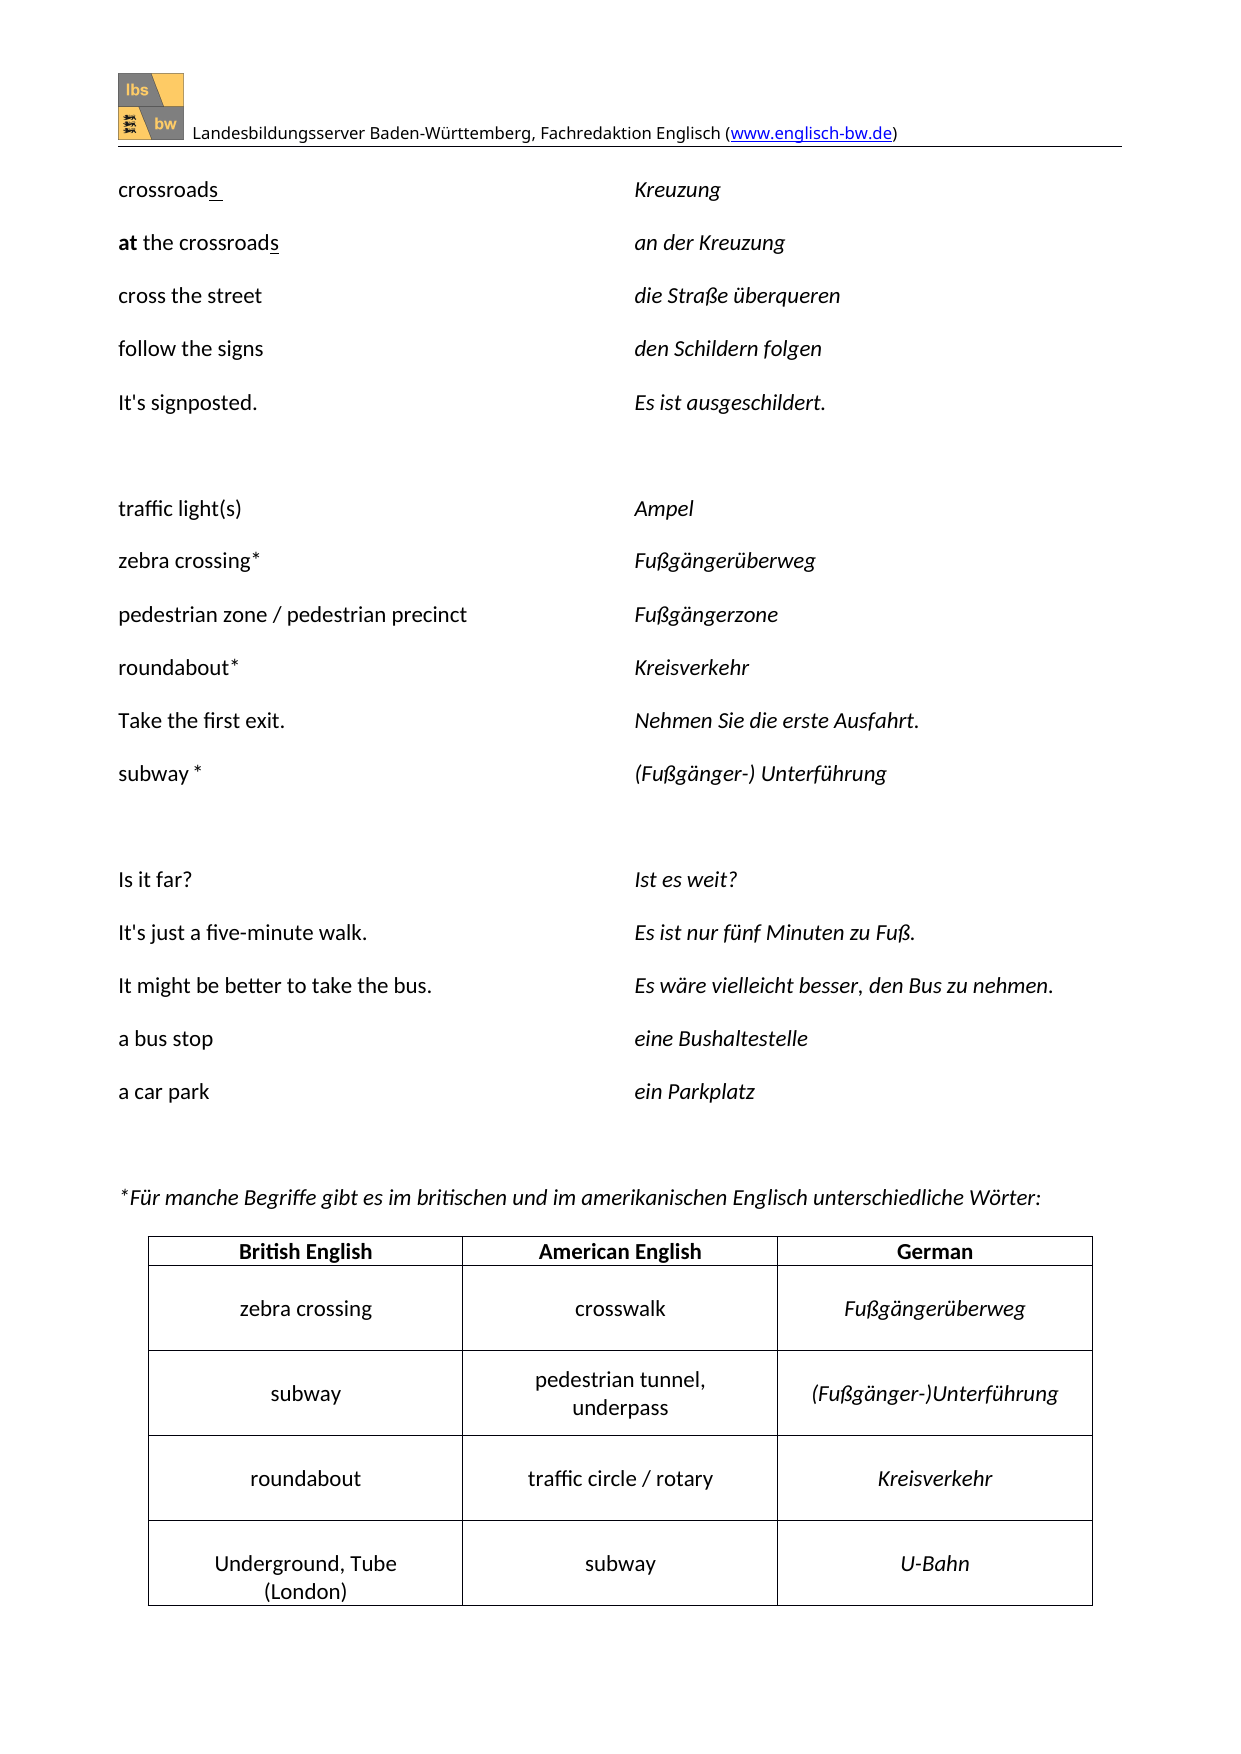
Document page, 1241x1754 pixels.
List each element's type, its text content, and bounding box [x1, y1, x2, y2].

table_cell subway [149, 1351, 462, 1435]
table_cell Underground, Tube (London) [149, 1521, 462, 1605]
picture [118, 73, 184, 140]
table_cell zebra crossing [149, 1266, 462, 1350]
text It's just a five-minute walk. Es ist nur fünf Minuten zu Fuß. [118, 918, 1122, 946]
text Take the first exit. Nehmen Sie die erste Ausfahrt. [118, 706, 1122, 734]
table_cell (Fußgänger-)Unterführung [778, 1351, 1092, 1435]
text subway * (Fußgänger-) Unterführung [118, 759, 1122, 787]
table_cell U-Bahn [778, 1521, 1092, 1605]
table_header British English [149, 1237, 462, 1265]
table_cell subway [463, 1521, 777, 1605]
text It's signposted. Es ist ausgeschildert. [118, 388, 1122, 416]
table_cell roundabout [149, 1436, 462, 1520]
table_cell Kreisverkehr [778, 1436, 1092, 1520]
text traffic light(s) Ampel [118, 494, 1122, 522]
text pedestrian zone / pedestrian precinct Fußgängerzone [118, 600, 1122, 628]
text It might be better to take the bus. Es wäre vielleicht besser, den Bus zu nehmen. [118, 971, 1122, 999]
table_header American English [463, 1237, 777, 1265]
text zebra crossing* Fußgängerüberweg [118, 547, 1122, 575]
text roundabout* Kreisverkehr [118, 653, 1122, 681]
table_header German [778, 1237, 1092, 1265]
text Is it far? Ist es weit? [118, 865, 1122, 893]
table_cell Fußgängerüberweg [778, 1266, 1092, 1350]
text *Für manche Begriffe gibt es im britischen und im amerikanischen Englisch unterschiedliche Wörter: [118, 1183, 1122, 1211]
text a bus stop eine Bushaltestelle [118, 1024, 1122, 1052]
table_cell pedestrian tunnel, underpass [463, 1351, 777, 1435]
text crossroads Kreuzung [118, 176, 1122, 203]
table_cell crosswalk [463, 1266, 777, 1350]
text follow the signs den Schildern folgen [118, 334, 1122, 363]
text cross the street die Straße überqueren [118, 282, 1122, 309]
text at the crossroads an der Kreuzung [118, 228, 1122, 257]
text a car park ein Parkplatz [118, 1077, 1122, 1105]
table_cell traffic circle / rotary [463, 1436, 777, 1520]
